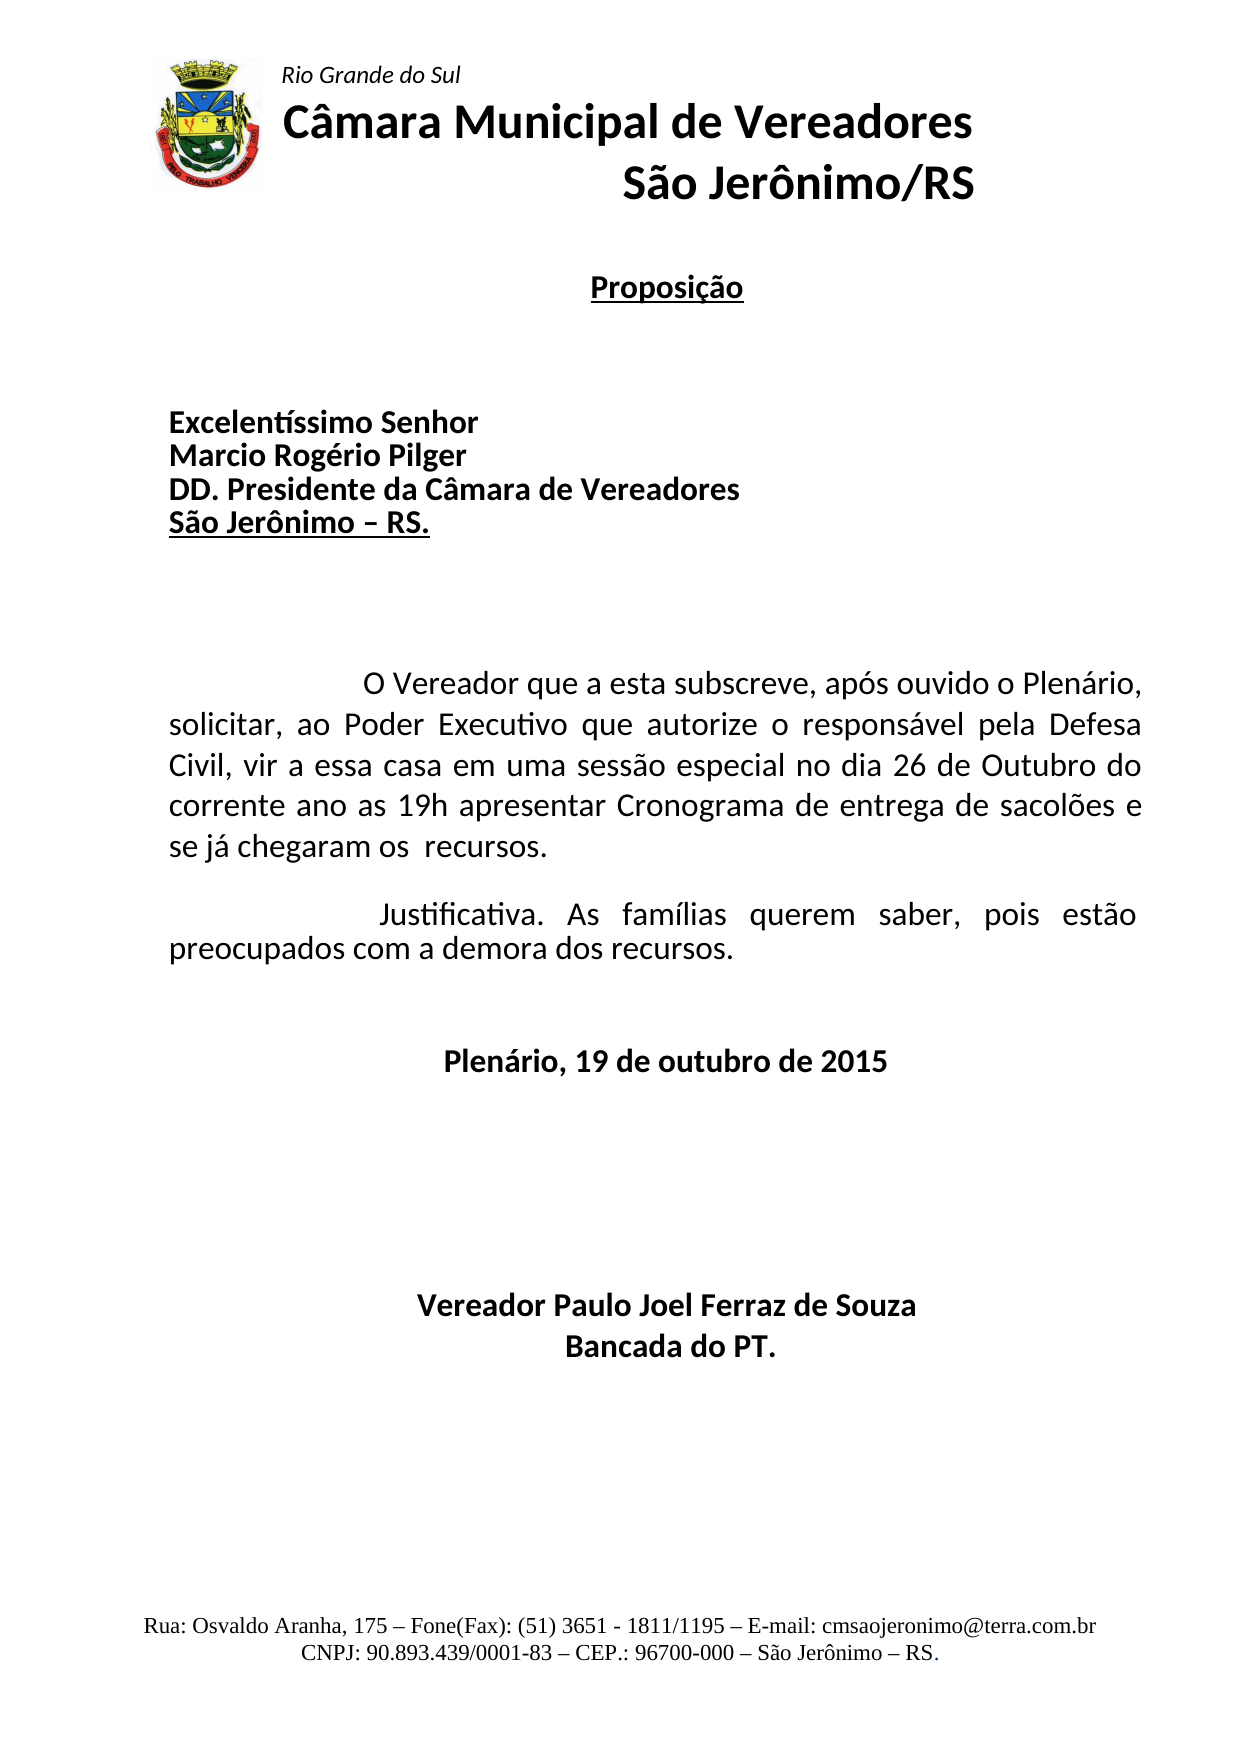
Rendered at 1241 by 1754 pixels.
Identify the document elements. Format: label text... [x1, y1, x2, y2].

text Marcio Rogério Pilger [169, 440, 1109, 473]
text Bancada do PT. [225, 1325, 1109, 1366]
text São Jerônimo – RS. [169, 507, 1109, 540]
text Justificativa. As famílias querem saber, pois estão preocupados com a demora dos recursos. [169, 899, 1138, 966]
text Plenário, 19 de outubro de 2015 [225, 1040, 1109, 1081]
text Excelentíssimo Senhor [169, 407, 1109, 440]
text Vereador Paulo Joel Ferraz de Souza [225, 1284, 1109, 1325]
text O Vereador que a esta subscreve, após ouvido o Plenário, solicitar, ao Poder Executivo que autorize o responsável pela Defesa Civil, vir a essa casa em uma sessão especial no dia 26 de Outubro do corrente ano as 19h apresentar Cronograma de entrega de sacolões e se já chegaram os recursos. [169, 662, 1144, 866]
text DD. Presidente da Câmara de Vereadores [169, 473, 1109, 507]
subtitle Proposição [225, 266, 1109, 307]
